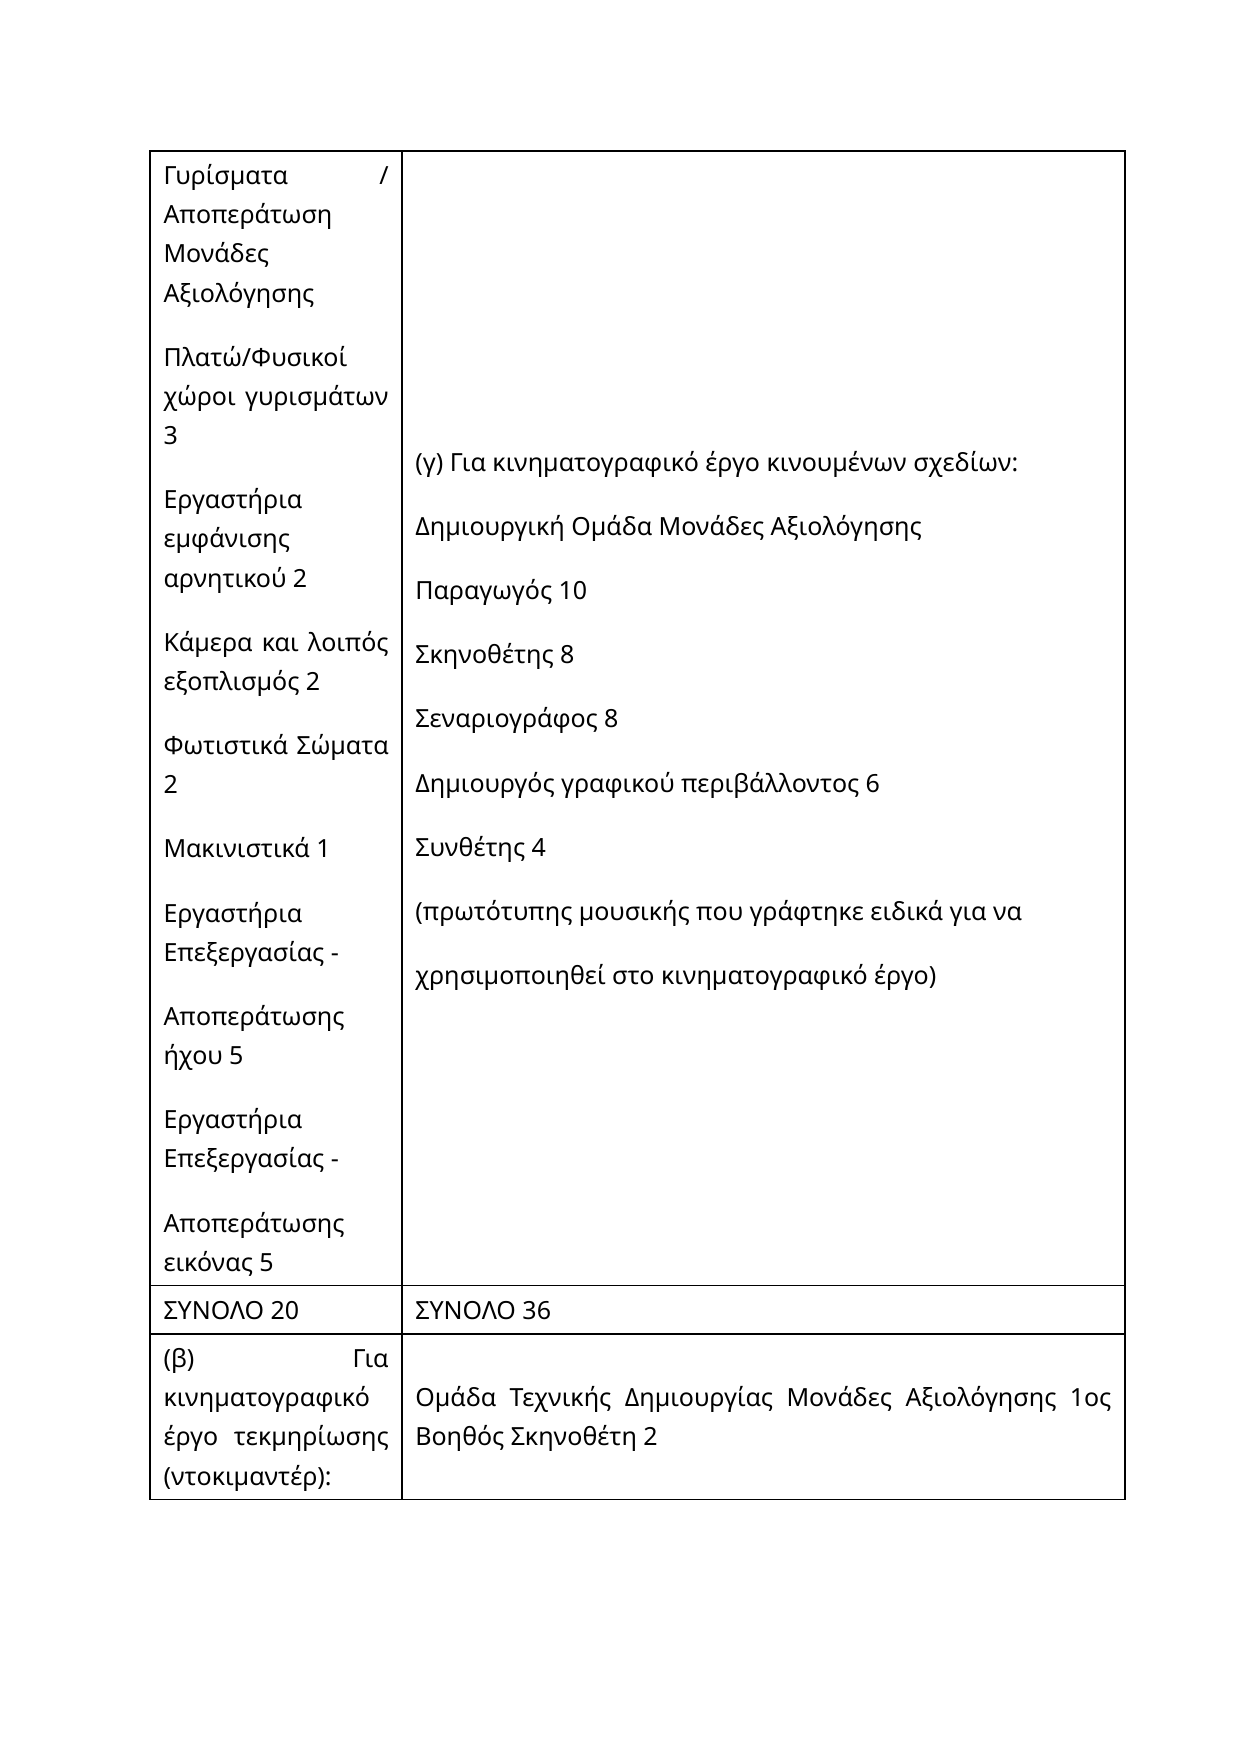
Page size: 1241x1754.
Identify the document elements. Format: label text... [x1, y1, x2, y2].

table_cell (β) Για κινηματογραφικό έργο τεκμηρίωσης (ντοκιμαντέρ): [151, 1335, 401, 1498]
table_cell ΣΥΝΟΛΟ 36 [403, 1286, 1124, 1333]
table_header Γυρίσματα / Αποπεράτωση Μονάδες Αξιολόγησης Πλατώ/Φυσικοί χώροι γυρισμάτων 3 Εργαστήρια εμφάνισης αρνητικού 2 Κάμερα και λοιπός εξοπλισμός 2 Φωτιστικά Σώματα 2 Μακινιστικά 1 Εργαστήρια Επεξεργασίας - Αποπεράτωσης ήχου 5 Εργαστήρια Επεξεργασίας - Αποπεράτωσης εικόνας 5 [151, 152, 401, 1285]
table_header (γ) Για κινηματογραφικό έργο κινουμένων σχεδίων: Δημιουργική Ομάδα Μονάδες Αξιολόγησης Παραγωγός 10 Σκηνοθέτης 8 Σεναριογράφος 8 Δημιουργός γραφικού περιβάλλοντος 6 Συνθέτης 4 (πρωτότυπης μουσικής που γράφτηκε ειδικά για να χρησιμοποιηθεί στο κινηματογραφικό έργο) [403, 152, 1124, 1285]
table_cell Ομάδα Τεχνικής Δημιουργίας Μονάδες Αξιολόγησης 1ος Βοηθός Σκηνοθέτη 2 [403, 1335, 1124, 1498]
table_cell ΣΥΝΟΛΟ 20 [151, 1286, 401, 1333]
